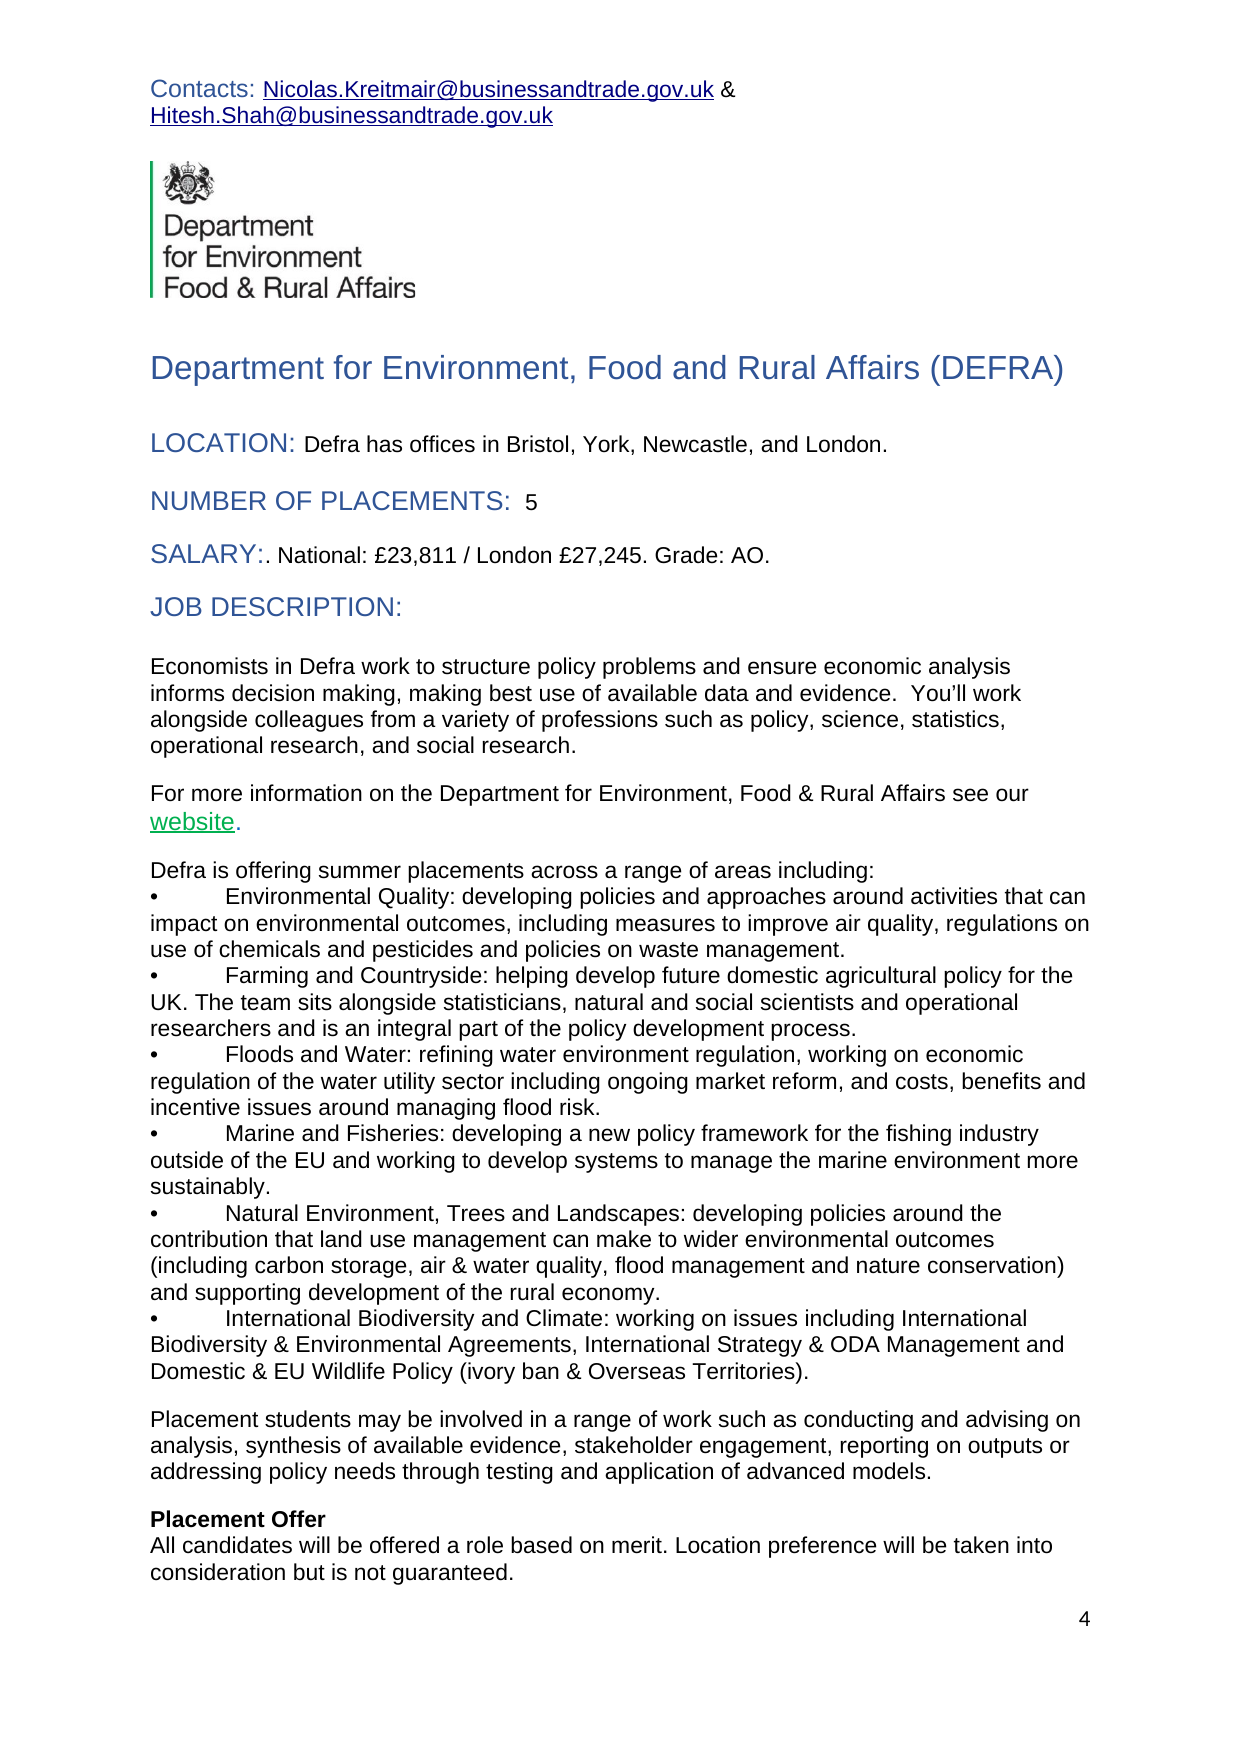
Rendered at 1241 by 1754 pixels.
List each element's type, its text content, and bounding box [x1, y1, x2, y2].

text For more information on the Department for Environment, Food & Rural Affairs see our website. [150, 780, 1090, 835]
text • Marine and Fisheries: developing a new policy framework for the fishing industry outside of the EU and working to develop systems to manage the marine environment more sustainably. [150, 1120, 1090, 1199]
text Economists in Defra work to structure policy problems and ensure economic analysis informs decision making, making best use of available data and evidence. You’ll work alongside colleagues from a variety of professions such as policy, science, statistics, operational research, and social research. [150, 653, 1090, 759]
text • International Biodiversity and Climate: working on issues including International Biodiversity & Environmental Agreements, International Strategy & ODA Management and Domestic & EU Wildlife Policy (ivory ban & Overseas Territories). [150, 1305, 1090, 1384]
text • Environmental Quality: developing policies and approaches around activities that can impact on environmental outcomes, including measures to improve air quality, regulations on use of chemicals and pesticides and policies on waste management. [150, 883, 1090, 962]
text Placement students may be involved in a range of work such as conducting and advising on analysis, synthesis of available evidence, stakeholder engagement, reporting on outputs or addressing policy needs through testing and application of advanced models. [150, 1406, 1090, 1484]
text LOCATION: Defra has offices in Bristol, York, Newcastle, and London. [150, 427, 1090, 459]
text • Natural Environment, Trees and Landscapes: developing policies around the contribution that land use management can make to wider environmental outcomes (including carbon storage, air & water quality, flood management and nature conservation) and supporting development of the rural economy. [150, 1199, 1090, 1305]
text NUMBER OF PLACEMENTS: 5 [150, 485, 1090, 516]
text Placement Offer All candidates will be offered a role based on merit. Location preference will be taken into consideration but is not guaranteed. [150, 1506, 1090, 1585]
subtitle Department for Environment, Food and Rural Affairs (DEFRA) [150, 348, 1090, 386]
text SALARY:. National: £23,811 / London £27,245. Grade: AO. [150, 538, 1090, 569]
text Contacts: Nicolas.Kreitmair@businessandtrade.gov.uk & Hitesh.Shah@businessandtrade.gov.uk [150, 74, 1090, 129]
text JOB DESCRIPTION: [150, 591, 1090, 622]
text Defra is offering summer placements across a range of areas including: [150, 857, 1090, 883]
text • Floods and Water: refining water environment regulation, working on economic regulation of the water utility sector including ongoing market reform, and costs, benefits and incentive issues around managing flood risk. [150, 1041, 1090, 1120]
text • Farming and Countryside: helping develop future domestic agricultural policy for the UK. The team sits alongside statisticians, natural and social scientists and operational researchers and is an integral part of the policy development process. [150, 962, 1090, 1041]
